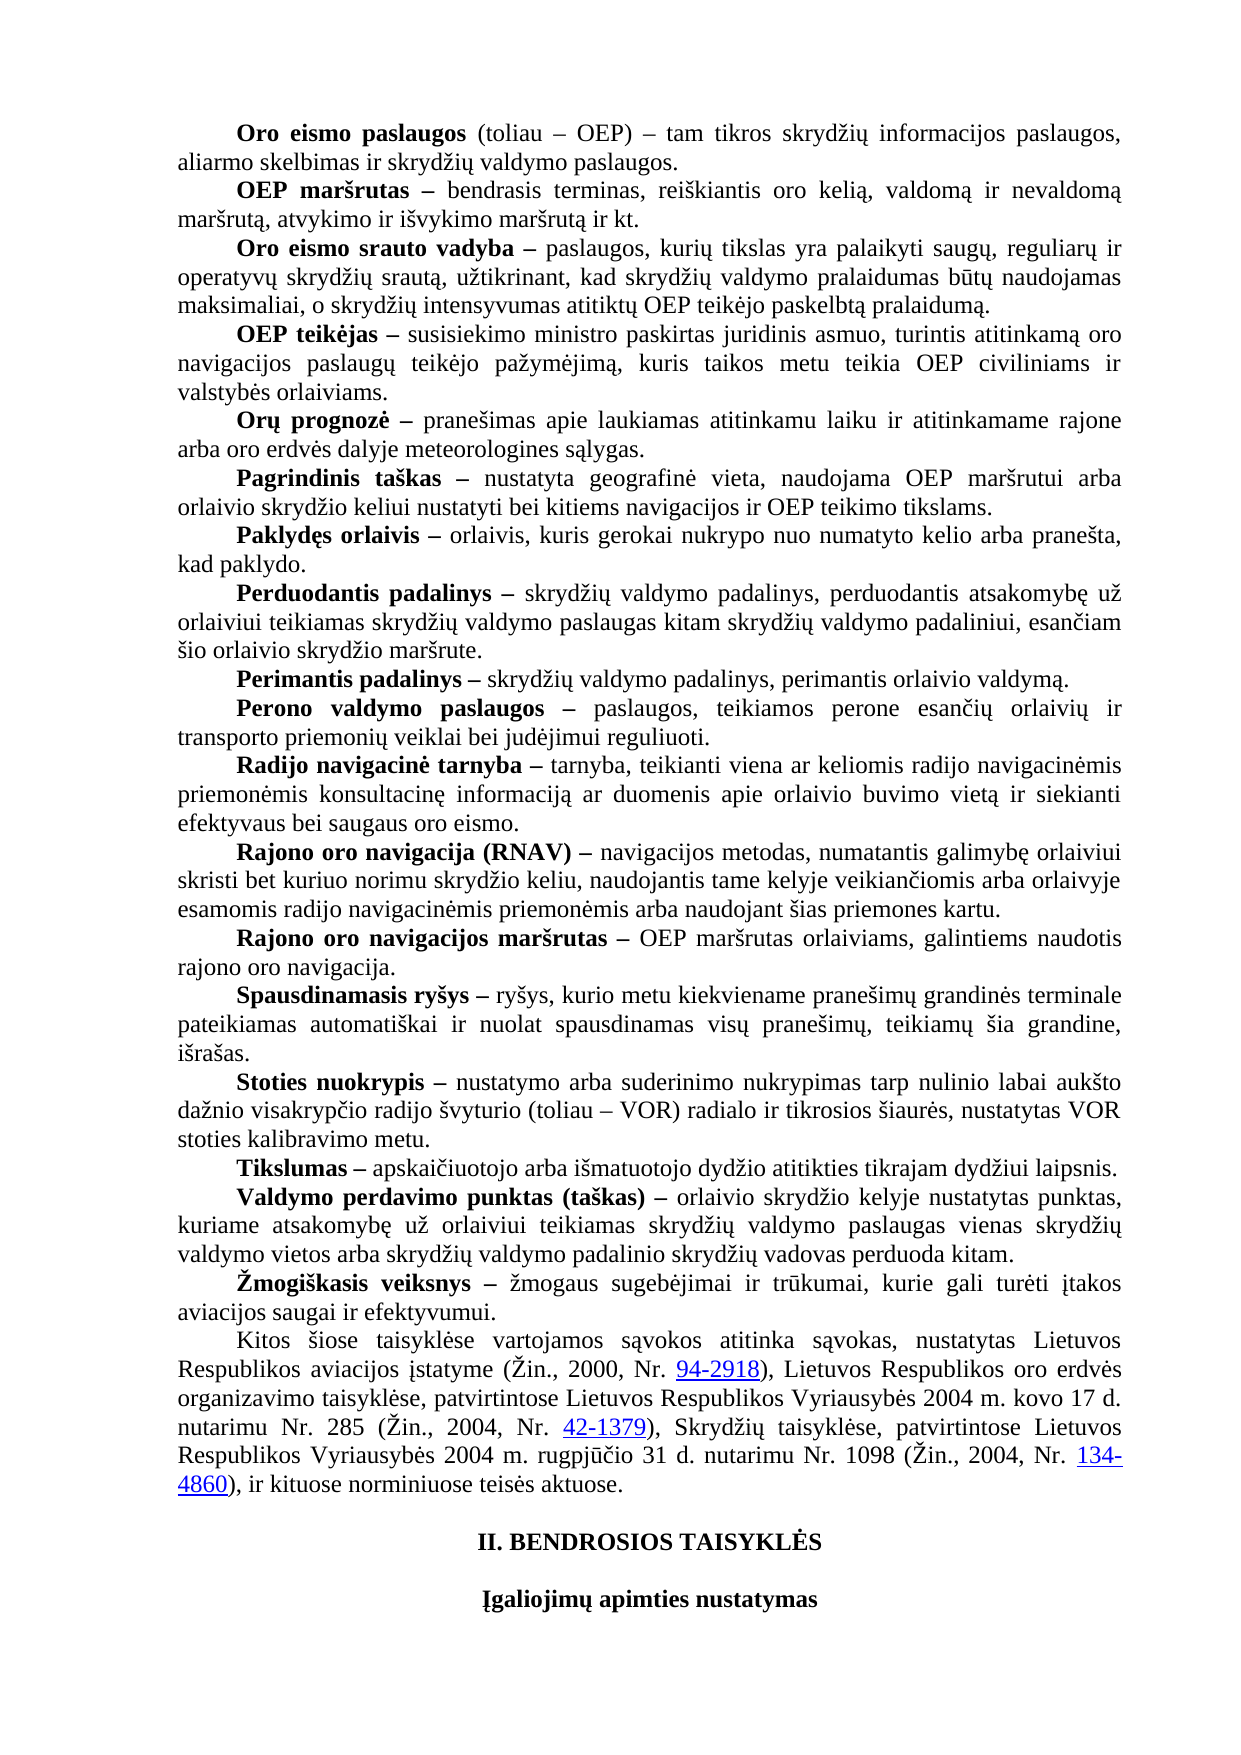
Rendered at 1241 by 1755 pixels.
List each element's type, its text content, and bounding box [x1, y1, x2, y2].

text Perono valdymo paslaugos – paslaugos, teikiamos perone esančių orlaivių ir transporto priemonių veiklai bei judėjimui reguliuoti. [177, 693, 1122, 751]
text Pagrindinis taškas – nustatyta geografinė vieta, naudojama OEP maršrutui arba orlaivio skrydžio keliui nustatyti bei kitiems navigacijos ir OEP teikimo tikslams. [177, 463, 1122, 521]
text Žmogiškasis veiksnys – žmogaus sugebėjimai ir trūkumai, kurie gali turėti įtakos aviacijos saugai ir efektyvumui. [177, 1268, 1122, 1326]
text Perduodantis padalinys – skrydžių valdymo padalinys, perduodantis atsakomybę už orlaiviui teikiamas skrydžių valdymo paslaugas kitam skrydžių valdymo padaliniui, esančiam šio orlaivio skrydžio maršrute. [177, 578, 1122, 664]
text Stoties nuokrypis – nustatymo arba suderinimo nukrypimas tarp nulinio labai aukšto dažnio visakrypčio radijo švyturio (toliau – VOR) radialo ir tikrosios šiaurės, nustatytas VOR stoties kalibravimo metu. [177, 1067, 1122, 1153]
text Radijo navigacinė tarnyba – tarnyba, teikianti viena ar keliomis radijo navigacinėmis priemonėmis konsultacinę informaciją ar duomenis apie orlaivio buvimo vietą ir siekianti efektyvaus bei saugaus oro eismo. [177, 751, 1122, 837]
text Kitos šiose taisyklėse vartojamos sąvokos atitinka sąvokas, nustatytas Lietuvos Respublikos aviacijos įstatyme (Žin., 2000, Nr. 94-2918), Lietuvos Respublikos oro erdvės organizavimo taisyklėse, patvirtintose Lietuvos Respublikos Vyriausybės 2004 m. kovo 17 d. nutarimu Nr. 285 (Žin., 2004, Nr. 42-1379), Skrydžių taisyklėse, patvirtintose Lietuvos Respublikos Vyriausybės 2004 m. rugpjūčio 31 d. nutarimu Nr. 1098 (Žin., 2004, Nr. 134-4860), ir kituose norminiuose teisės aktuose. [177, 1326, 1122, 1498]
text Valdymo perdavimo punktas (taškas) – orlaivio skrydžio kelyje nustatytas punktas, kuriame atsakomybę už orlaiviui teikiamas skrydžių valdymo paslaugas vienas skrydžių valdymo vietos arba skrydžių valdymo padalinio skrydžių vadovas perduoda kitam. [177, 1182, 1122, 1268]
text Orų prognozė – pranešimas apie laukiamas atitinkamu laiku ir atitinkamame rajone arba oro erdvės dalyje meteorologines sąlygas. [177, 406, 1122, 463]
text Spausdinamasis ryšys – ryšys, kurio metu kiekviename pranešimų grandinės terminale pateikiamas automatiškai ir nuolat spausdinamas visų pranešimų, teikiamų šia grandine, išrašas. [177, 981, 1122, 1067]
text Rajono oro navigacijos maršrutas – OEP maršrutas orlaiviams, galintiems naudotis rajono oro navigacija. [177, 923, 1122, 981]
text Oro eismo paslaugos (toliau – OEP) – tam tikros skrydžių informacijos paslaugos, aliarmo skelbimas ir skrydžių valdymo paslaugos. [177, 118, 1122, 176]
text Oro eismo srauto vadyba – paslaugos, kurių tikslas yra palaikyti saugų, reguliarų ir operatyvų skrydžių srautą, užtikrinant, kad skrydžių valdymo pralaidumas būtų naudojamas maksimaliai, o skrydžių intensyvumas atitiktų OEP teikėjo paskelbtą pralaidumą. [177, 233, 1122, 319]
text Įgaliojimų apimties nustatymas [177, 1584, 1122, 1613]
text Paklydęs orlaivis – orlaivis, kuris gerokai nukrypo nuo numatyto kelio arba pranešta, kad paklydo. [177, 521, 1122, 578]
text OEP teikėjas – susisiekimo ministro paskirtas juridinis asmuo, turintis atitinkamą oro navigacijos paslaugų teikėjo pažymėjimą, kuris taikos metu teikia OEP civiliniams ir valstybės orlaiviams. [177, 319, 1122, 406]
text Rajono oro navigacija (RNAV) – navigacijos metodas, numatantis galimybę orlaiviui skristi bet kuriuo norimu skrydžio keliu, naudojantis tame kelyje veikiančiomis arba orlaivyje esamomis radijo navigacinėmis priemonėmis arba naudojant šias priemones kartu. [177, 837, 1122, 923]
text Perimantis padalinys – skrydžių valdymo padalinys, perimantis orlaivio valdymą. [177, 664, 1122, 693]
text Tikslumas – apskaičiuotojo arba išmatuotojo dydžio atitikties tikrajam dydžiui laipsnis. [177, 1153, 1122, 1182]
text II. BENDROSIOS TAISYKLĖS [177, 1527, 1122, 1556]
text OEP maršrutas – bendrasis terminas, reiškiantis oro kelią, valdomą ir nevaldomą maršrutą, atvykimo ir išvykimo maršrutą ir kt. [177, 176, 1122, 233]
